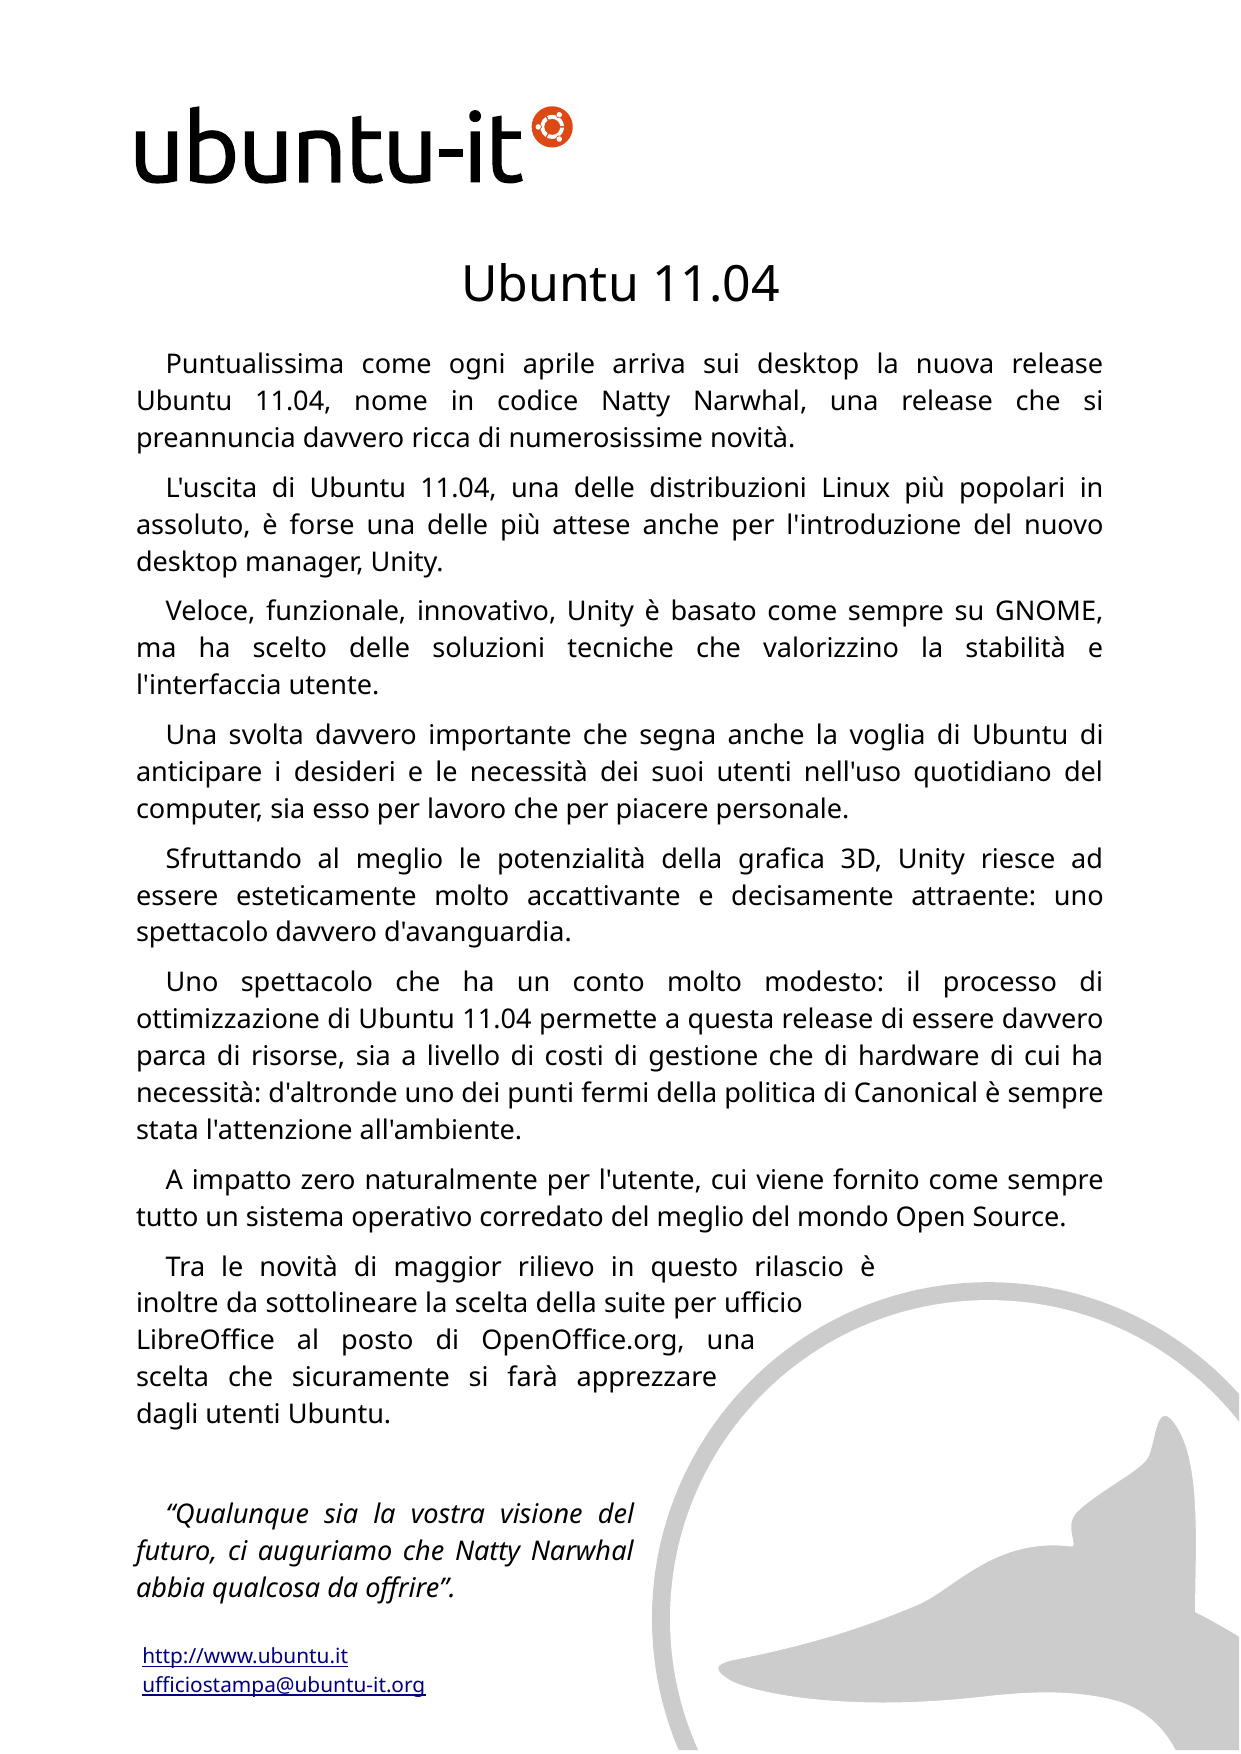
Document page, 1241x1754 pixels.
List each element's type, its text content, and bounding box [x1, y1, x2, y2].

text Puntualissima come ogni aprile arriva sui desktop la nuova release Ubuntu 11.04, nome in codice Natty Narwhal, una release che si preannuncia davvero ricca di numerosissime novità. [136, 344, 1104, 455]
text Veloce, funzionale, innovativo, Unity è basato come sempre su GNOME, ma ha scelto delle soluzioni tecniche che valorizzino la stabilità e l'interfaccia utente. [136, 592, 1104, 702]
text L'uscita di Ubuntu 11.04, una delle distribuzioni Linux più popolari in assoluto, è forse una delle più attese anche per l'introduzione del nuovo desktop manager, Unity. [136, 468, 1104, 579]
text Ubuntu 11.04 [136, 248, 1104, 316]
text “Qualunque sia la vostra visione del futuro, ci auguriamo che Natty Narwhal abbia qualcosa da offrire”. [136, 1494, 675, 1605]
text A impatto zero naturalmente per l'utente, cui viene fornito come sempre tutto un sistema operativo corredato del meglio del mondo Open Source. [136, 1160, 1104, 1234]
text Sfruttando al meglio le potenzialità della grafica 3D, Unity riesce ad essere esteticamente molto accattivante e decisamente attraente: uno spettacolo davvero d'avanguardia. [136, 839, 1104, 950]
text Tra le novità di maggior rilievo in questo rilascio è inoltre da sottolineare la scelta della suite per ufficio LibreOffice al posto di OpenOffice.org, una scelta che sicuramente si farà apprezzare dagli utenti Ubuntu. [136, 1247, 1104, 1431]
text Uno spettacolo che ha un conto molto modesto: il processo di ottimizzazione di Ubuntu 11.04 permette a questa release di essere davvero parca di risorse, sia a livello di costi di gestione che di hardware di cui ha necessità: d'altronde uno dei punti fermi della politica di Canonical è sempre stata l'attenzione all'ambiente. [136, 963, 1104, 1147]
text Una svolta davvero importante che segna anche la voglia di Ubuntu di anticipare i desideri e le necessità dei suoi utenti nell'uso quotidiano del computer, sia esso per lavoro che per piacere personale. [136, 716, 1104, 826]
